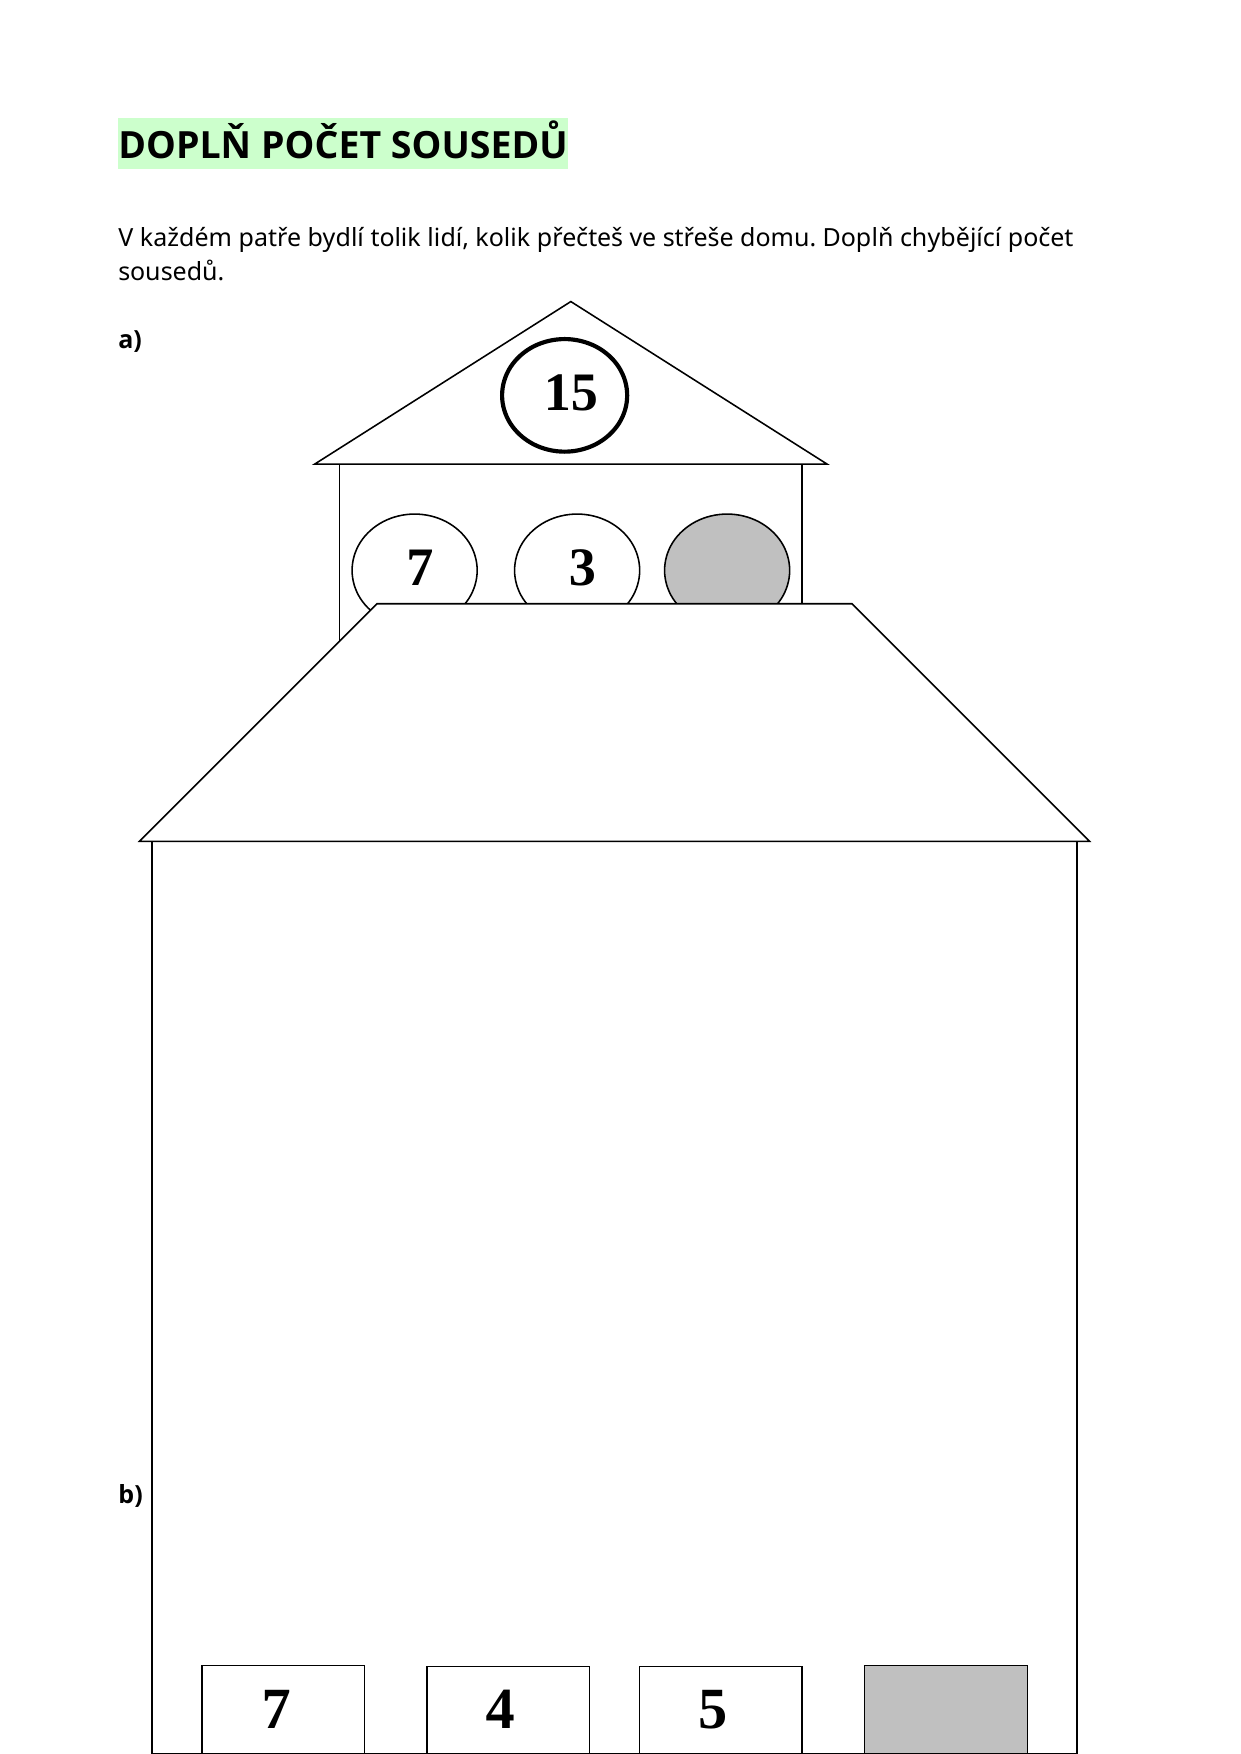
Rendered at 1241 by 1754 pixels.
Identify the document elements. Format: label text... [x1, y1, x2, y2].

text 7 [218, 1674, 349, 1741]
text 15 [544, 359, 598, 416]
text 7 [406, 534, 461, 591]
text [1078, 1477, 1122, 1511]
text DOPLŇ POČET SOUSEDŮ [118, 118, 1122, 169]
text [607, 322, 1122, 356]
text a) [118, 322, 535, 356]
text 3 [569, 534, 623, 591]
text V každém patře bydlí tolik lidí, kolik přečteš ve střeše domu. Doplň chybějící počet sousedů. [118, 220, 1122, 288]
text b) [118, 1477, 151, 1511]
